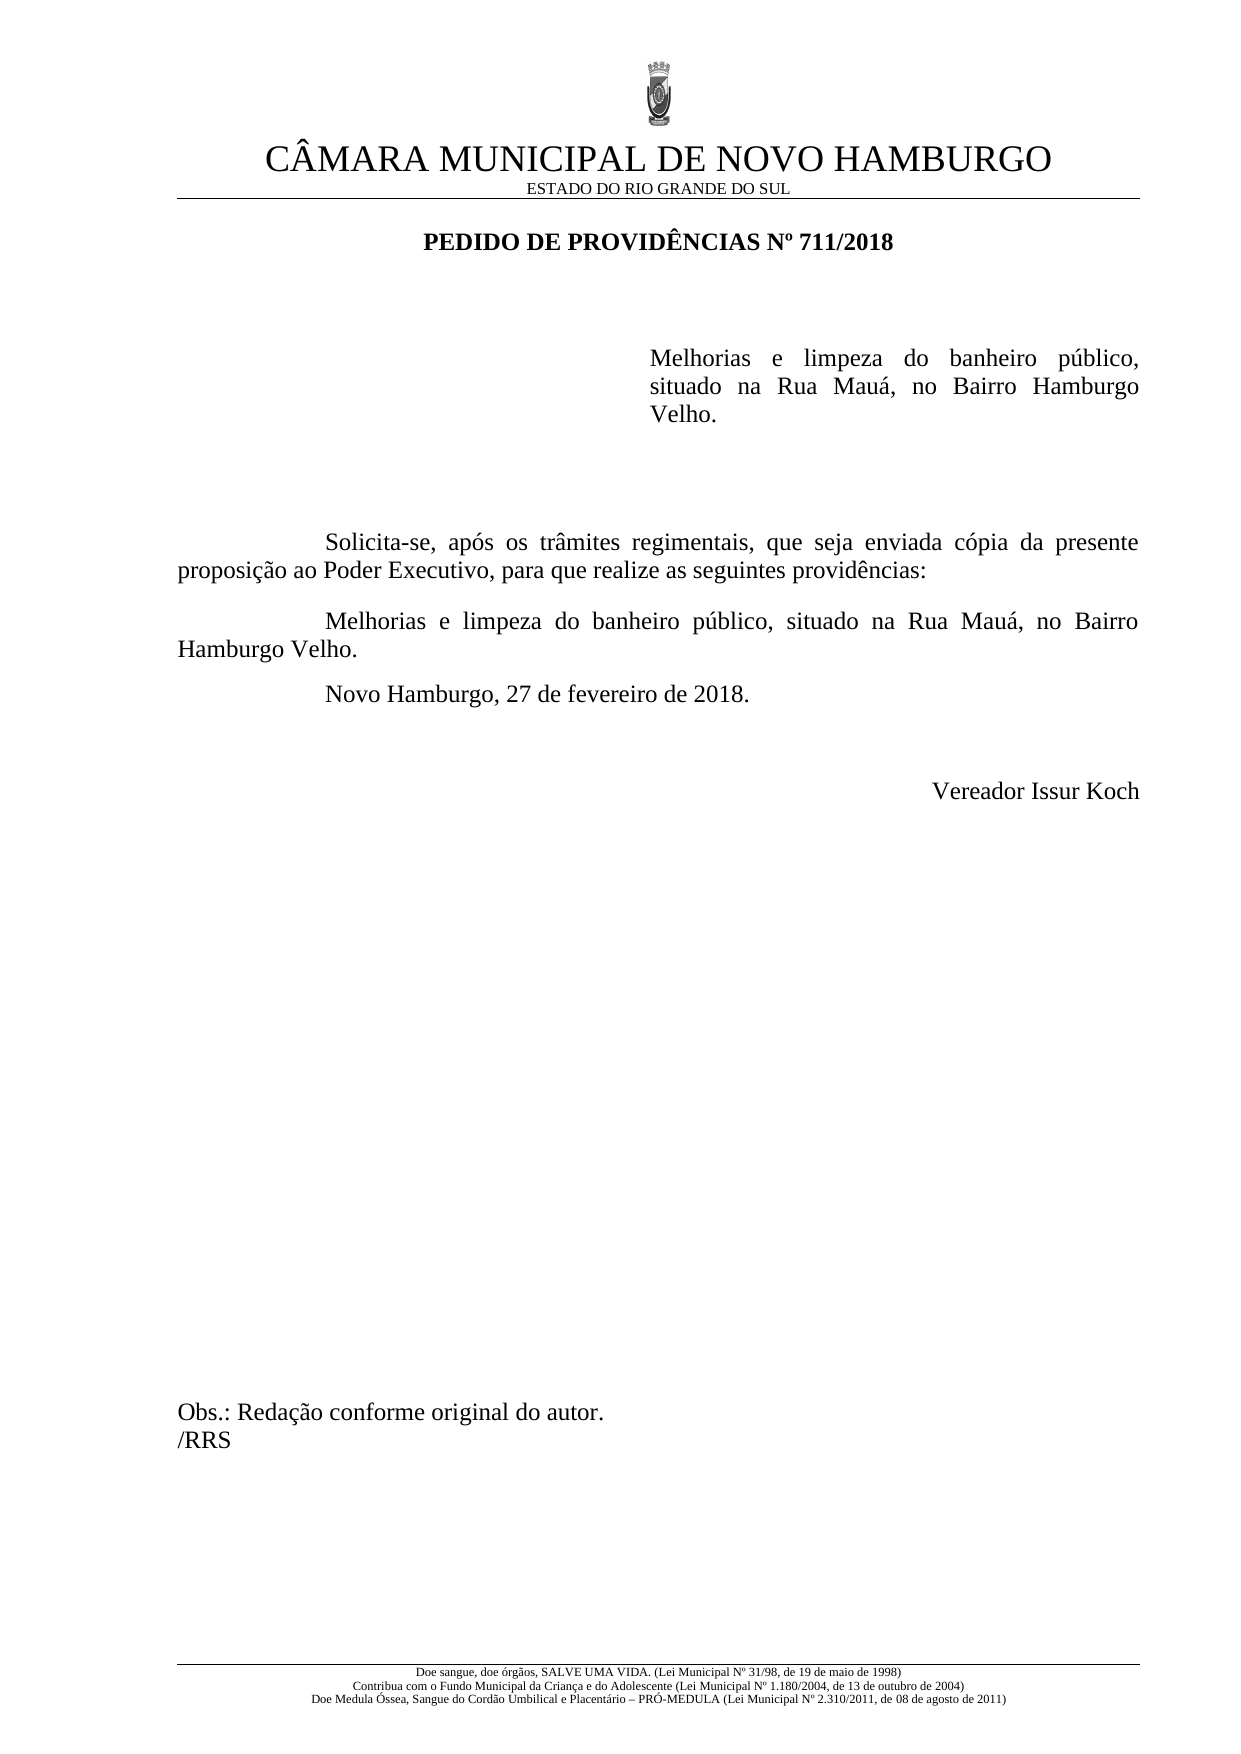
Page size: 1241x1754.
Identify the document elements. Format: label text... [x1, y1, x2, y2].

text Obs.: Redação conforme original do autor. [177, 1398, 1140, 1426]
text Novo Hamburgo, 27 de fevereiro de 2018. [177, 680, 1140, 708]
text PEDIDO DE PROVIDÊNCIAS Nº 711/2018 [177, 228, 1140, 256]
text Solicita-se, após os trâmites regimentais, que seja enviada cópia da presente proposição ao Poder Executivo, para que realize as seguintes providências: [177, 528, 1140, 583]
text Melhorias e limpeza do banheiro público, situado na Rua Mauá, no Bairro Hamburgo Velho. [649, 344, 1140, 428]
text Melhorias e limpeza do banheiro público, situado na Rua Mauá, no Bairro Hamburgo Velho. [177, 607, 1140, 662]
text /RRS [177, 1426, 1140, 1453]
text Vereador Issur Koch [177, 777, 1140, 804]
